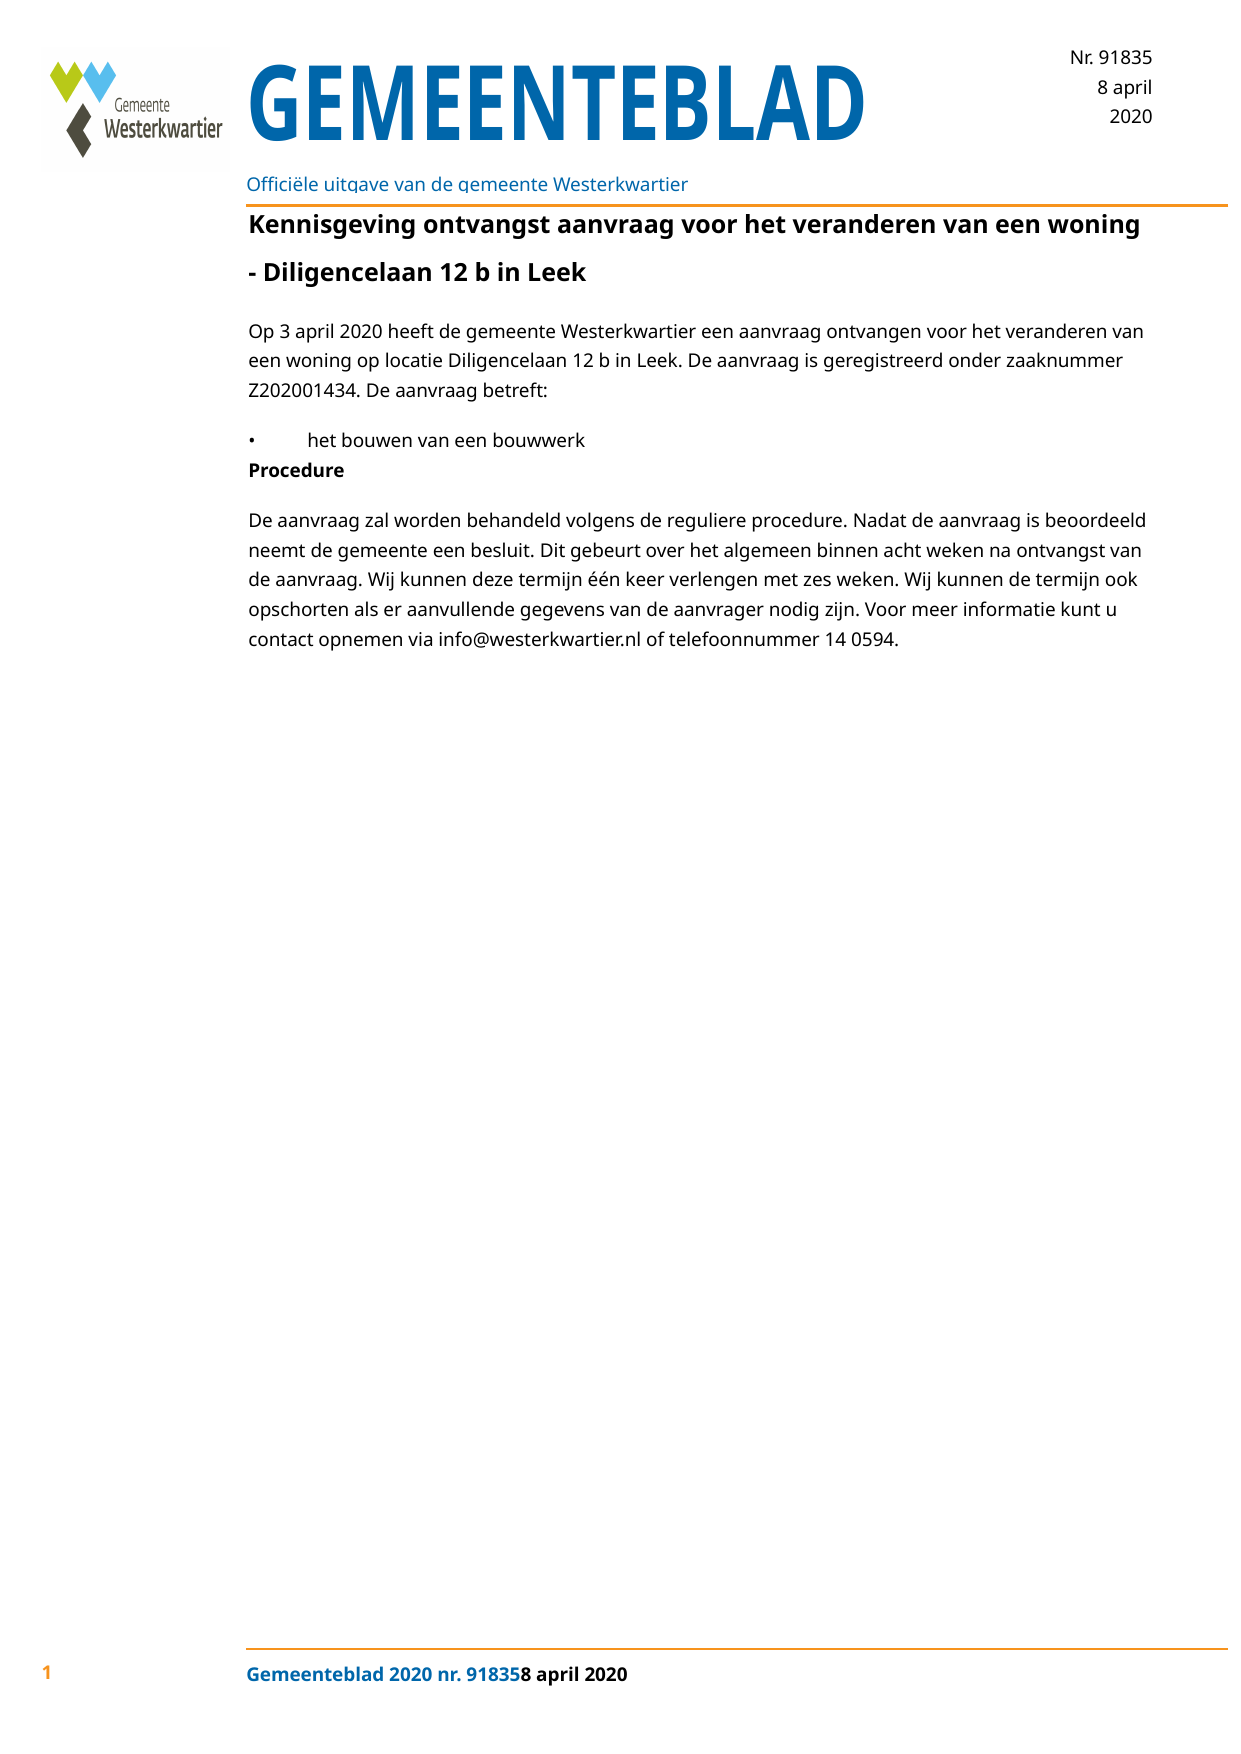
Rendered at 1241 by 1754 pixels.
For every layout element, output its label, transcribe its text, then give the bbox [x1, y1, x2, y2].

picture [41, 47, 231, 172]
text Op 3 april 2020 heeft de gemeente Westerkwartier een aanvraag ontvangen voor het veranderen van een woning op locatie Diligencelaan 12 b in Leek. De aanvraag is geregistreerd onder zaaknummer Z202001434. De aanvraag betreft: [248, 318, 1152, 403]
text Kennisgeving ontvangst aanvraag voor het veranderen van een woning - Diligencelaan 12 b in Leek [248, 207, 1152, 288]
text De aanvraag zal worden behandeld volgens de reguliere procedure. Nadat de aanvraag is beoordeeld neemt de gemeente een besluit. Dit gebeurt over het algemeen binnen acht weken na ontvangst van de aanvraag. Wij kunnen deze termijn één keer verlengen met zes weken. Wij kunnen de termijn ook opschorten als er aanvullende gegevens van de aanvrager nodig zijn. Voor meer informatie kunt u contact opnemen via info@westerkwartier.nl of telefoonnummer 14 0594. [248, 507, 1152, 652]
list het bouwen van een bouwwerk [248, 427, 1152, 453]
text Procedure [248, 457, 1152, 483]
